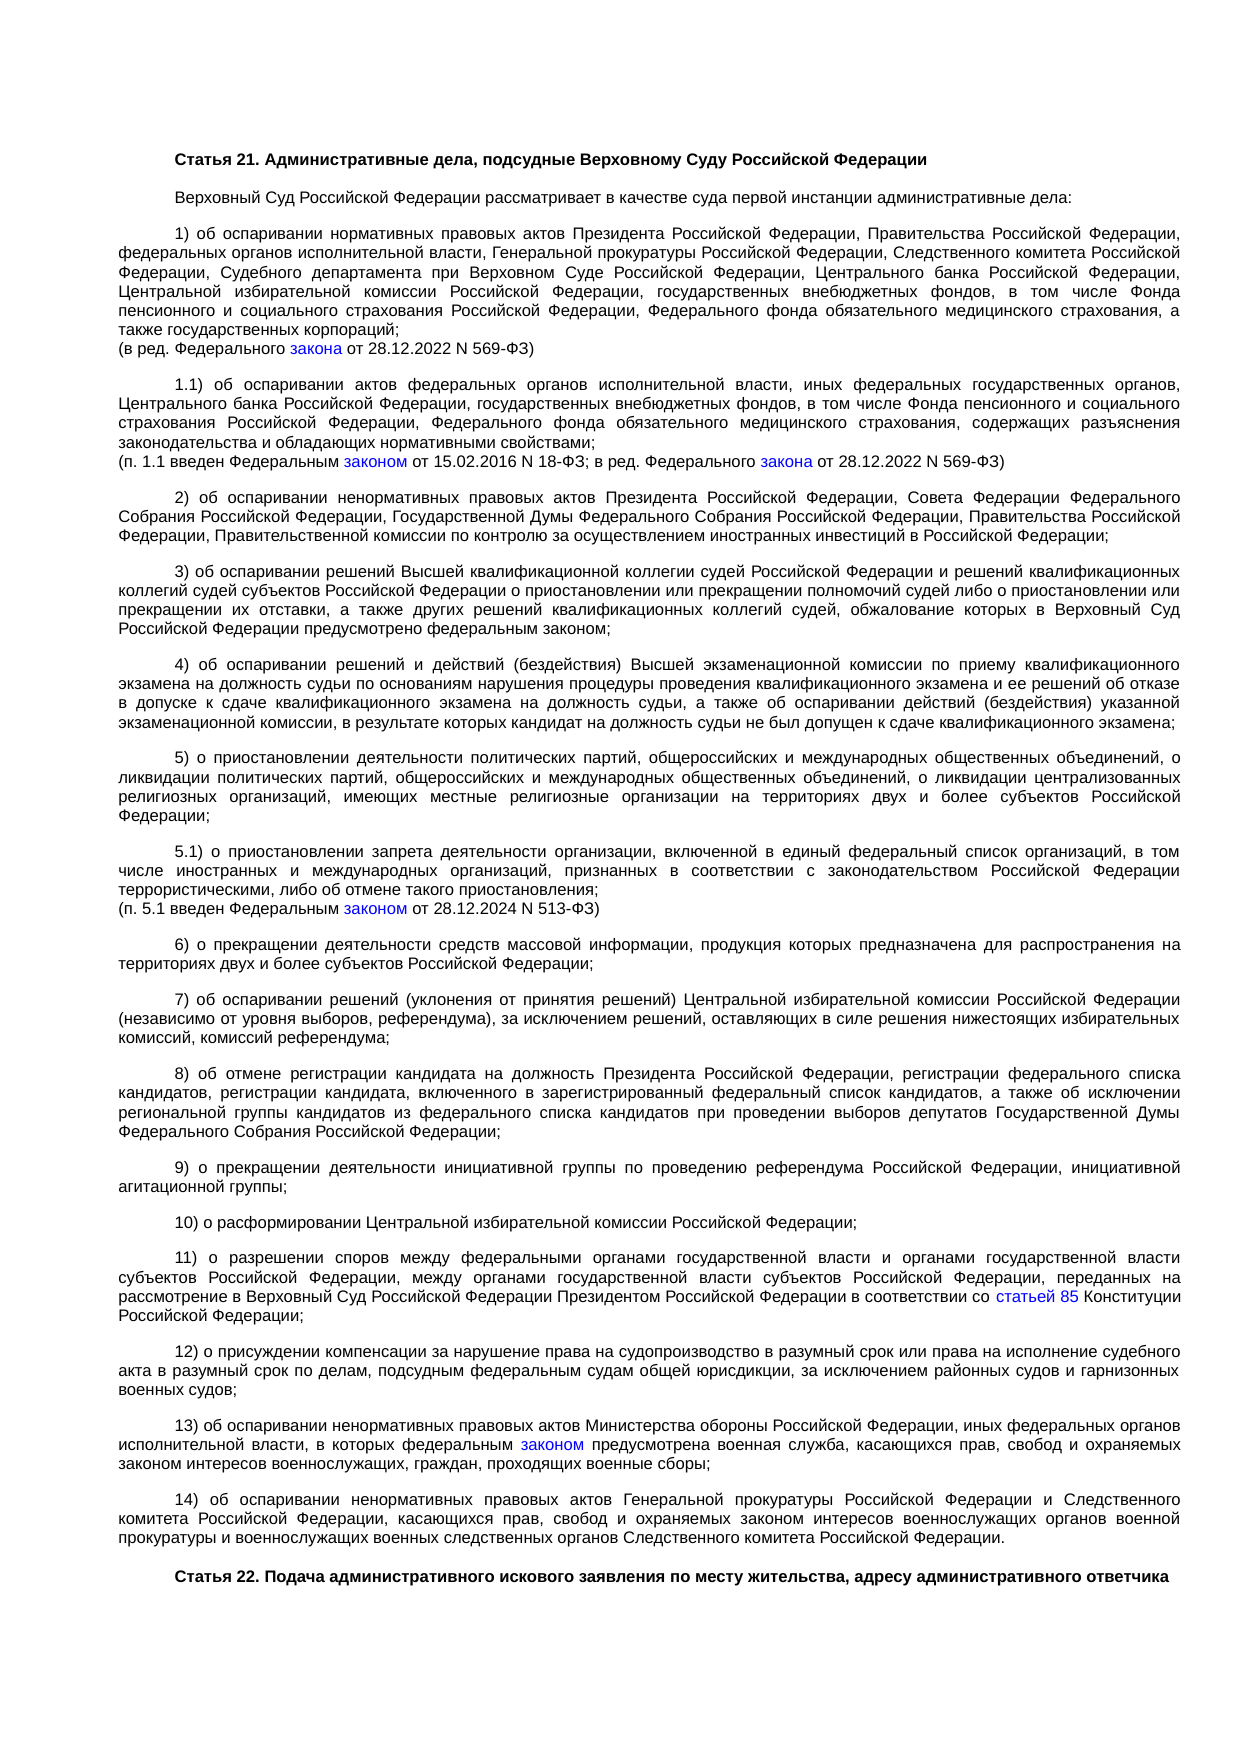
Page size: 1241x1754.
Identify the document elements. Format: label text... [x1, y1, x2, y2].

text 1.1) об оспаривании актов федеральных органов исполнительной власти, иных федеральных государственных органов, Центрального банка Российской Федерации, государственных внебюджетных фондов, в том числе Фонда пенсионного и социального страхования Российской Федерации, Федерального фонда обязательного медицинского страхования, содержащих разъяснения законодательства и обладающих нормативными свойствами; [118, 375, 1181, 452]
text 10) о расформировании Центральной избирательной комиссии Российской Федерации; [118, 1212, 1181, 1232]
text 8) об отмене регистрации кандидата на должность Президента Российской Федерации, регистрации федерального списка кандидатов, регистрации кандидата, включенного в зарегистрированный федеральный список кандидатов, а также об исключении региональной группы кандидатов из федерального списка кандидатов при проведении выборов депутатов Государственной Думы Федерального Собрания Российской Федерации; [118, 1064, 1181, 1141]
text 4) об оспаривании решений и действий (бездействия) Высшей экзаменационной комиссии по приему квалификационного экзамена на должность судьи по основаниям нарушения процедуры проведения квалификационного экзамена и ее решений об отказе в допуске к сдаче квалификационного экзамена на должность судьи, а также об оспаривании действий (бездействия) указанной экзаменационной комиссии, в результате которых кандидат на должность судьи не был допущен к сдаче квалификационного экзамена; [118, 655, 1181, 732]
text 5.1) о приостановлении запрета деятельности организации, включенной в единый федеральный список организаций, в том числе иностранных и международных организаций, признанных в соответствии с законодательством Российской Федерации террористическими, либо об отмене такого приостановления; [118, 842, 1181, 899]
text 2) об оспаривании ненормативных правовых актов Президента Российской Федерации, Совета Федерации Федерального Собрания Российской Федерации, Государственной Думы Федерального Собрания Российской Федерации, Правительства Российской Федерации, Правительственной комиссии по контролю за осуществлением иностранных инвестиций в Российской Федерации; [118, 487, 1181, 545]
text 14) об оспаривании ненормативных правовых актов Генеральной прокуратуры Российской Федерации и Следственного комитета Российской Федерации, касающихся прав, свобод и охраняемых законом интересов военнослужащих органов военной прокуратуры и военнослужащих военных следственных органов Следственного комитета Российской Федерации. [118, 1490, 1181, 1547]
text (в ред. Федерального закона от 28.12.2022 N 569-ФЗ) [118, 339, 1181, 358]
subtitle Статья 22. Подача административного искового заявления по месту жительства, адресу административного ответчика [118, 1567, 1181, 1586]
text Верховный Суд Российской Федерации рассматривает в качестве суда первой инстанции административные дела: [118, 188, 1181, 207]
subtitle Статья 21. Административные дела, подсудные Верховному Суду Российской Федерации [118, 150, 1181, 169]
text 13) об оспаривании ненормативных правовых актов Министерства обороны Российской Федерации, иных федеральных органов исполнительной власти, в которых федеральным законом предусмотрена военная служба, касающихся прав, свобод и охраняемых законом интересов военнослужащих, граждан, проходящих военные сборы; [118, 1416, 1181, 1473]
text 3) об оспаривании решений Высшей квалификационной коллегии судей Российской Федерации и решений квалификационных коллегий судей субъектов Российской Федерации о приостановлении или прекращении полномочий судей либо о приостановлении или прекращении их отставки, а также других решений квалификационных коллегий судей, обжалование которых в Верховный Суд Российской Федерации предусмотрено федеральным законом; [118, 562, 1181, 638]
text 9) о прекращении деятельности инициативной группы по проведению референдума Российской Федерации, инициативной агитационной группы; [118, 1157, 1181, 1196]
text (п. 5.1 введен Федеральным законом от 28.12.2024 N 513-ФЗ) [118, 899, 1181, 918]
text 6) о прекращении деятельности средств массовой информации, продукция которых предназначена для распространения на территориях двух и более субъектов Российской Федерации; [118, 935, 1181, 973]
text 11) о разрешении споров между федеральными органами государственной власти и органами государственной власти субъектов Российской Федерации, между органами государственной власти субъектов Российской Федерации, переданных на рассмотрение в Верховный Суд Российской Федерации Президентом Российской Федерации в соответствии со статьей 85 Конституции Российской Федерации; [118, 1248, 1181, 1325]
text (п. 1.1 введен Федеральным законом от 15.02.2016 N 18-ФЗ; в ред. Федерального закона от 28.12.2022 N 569-ФЗ) [118, 452, 1181, 471]
text 7) об оспаривании решений (уклонения от принятия решений) Центральной избирательной комиссии Российской Федерации (независимо от уровня выборов, референдума), за исключением решений, оставляющих в силе решения нижестоящих избирательных комиссий, комиссий референдума; [118, 990, 1181, 1047]
text 12) о присуждении компенсации за нарушение права на судопроизводство в разумный срок или права на исполнение судебного акта в разумный срок по делам, подсудным федеральным судам общей юрисдикции, за исключением районных судов и гарнизонных военных судов; [118, 1342, 1181, 1399]
text 1) об оспаривании нормативных правовых актов Президента Российской Федерации, Правительства Российской Федерации, федеральных органов исполнительной власти, Генеральной прокуратуры Российской Федерации, Следственного комитета Российской Федерации, Судебного департамента при Верховном Суде Российской Федерации, Центрального банка Российской Федерации, Центральной избирательной комиссии Российской Федерации, государственных внебюджетных фондов, в том числе Фонда пенсионного и социального страхования Российской Федерации, Федерального фонда обязательного медицинского страхования, а также государственных корпораций; [118, 224, 1181, 339]
text 5) о приостановлении деятельности политических партий, общероссийских и международных общественных объединений, о ликвидации политических партий, общероссийских и международных общественных объединений, о ликвидации централизованных религиозных организаций, имеющих местные религиозные организации на территориях двух и более субъектов Российской Федерации; [118, 748, 1181, 825]
